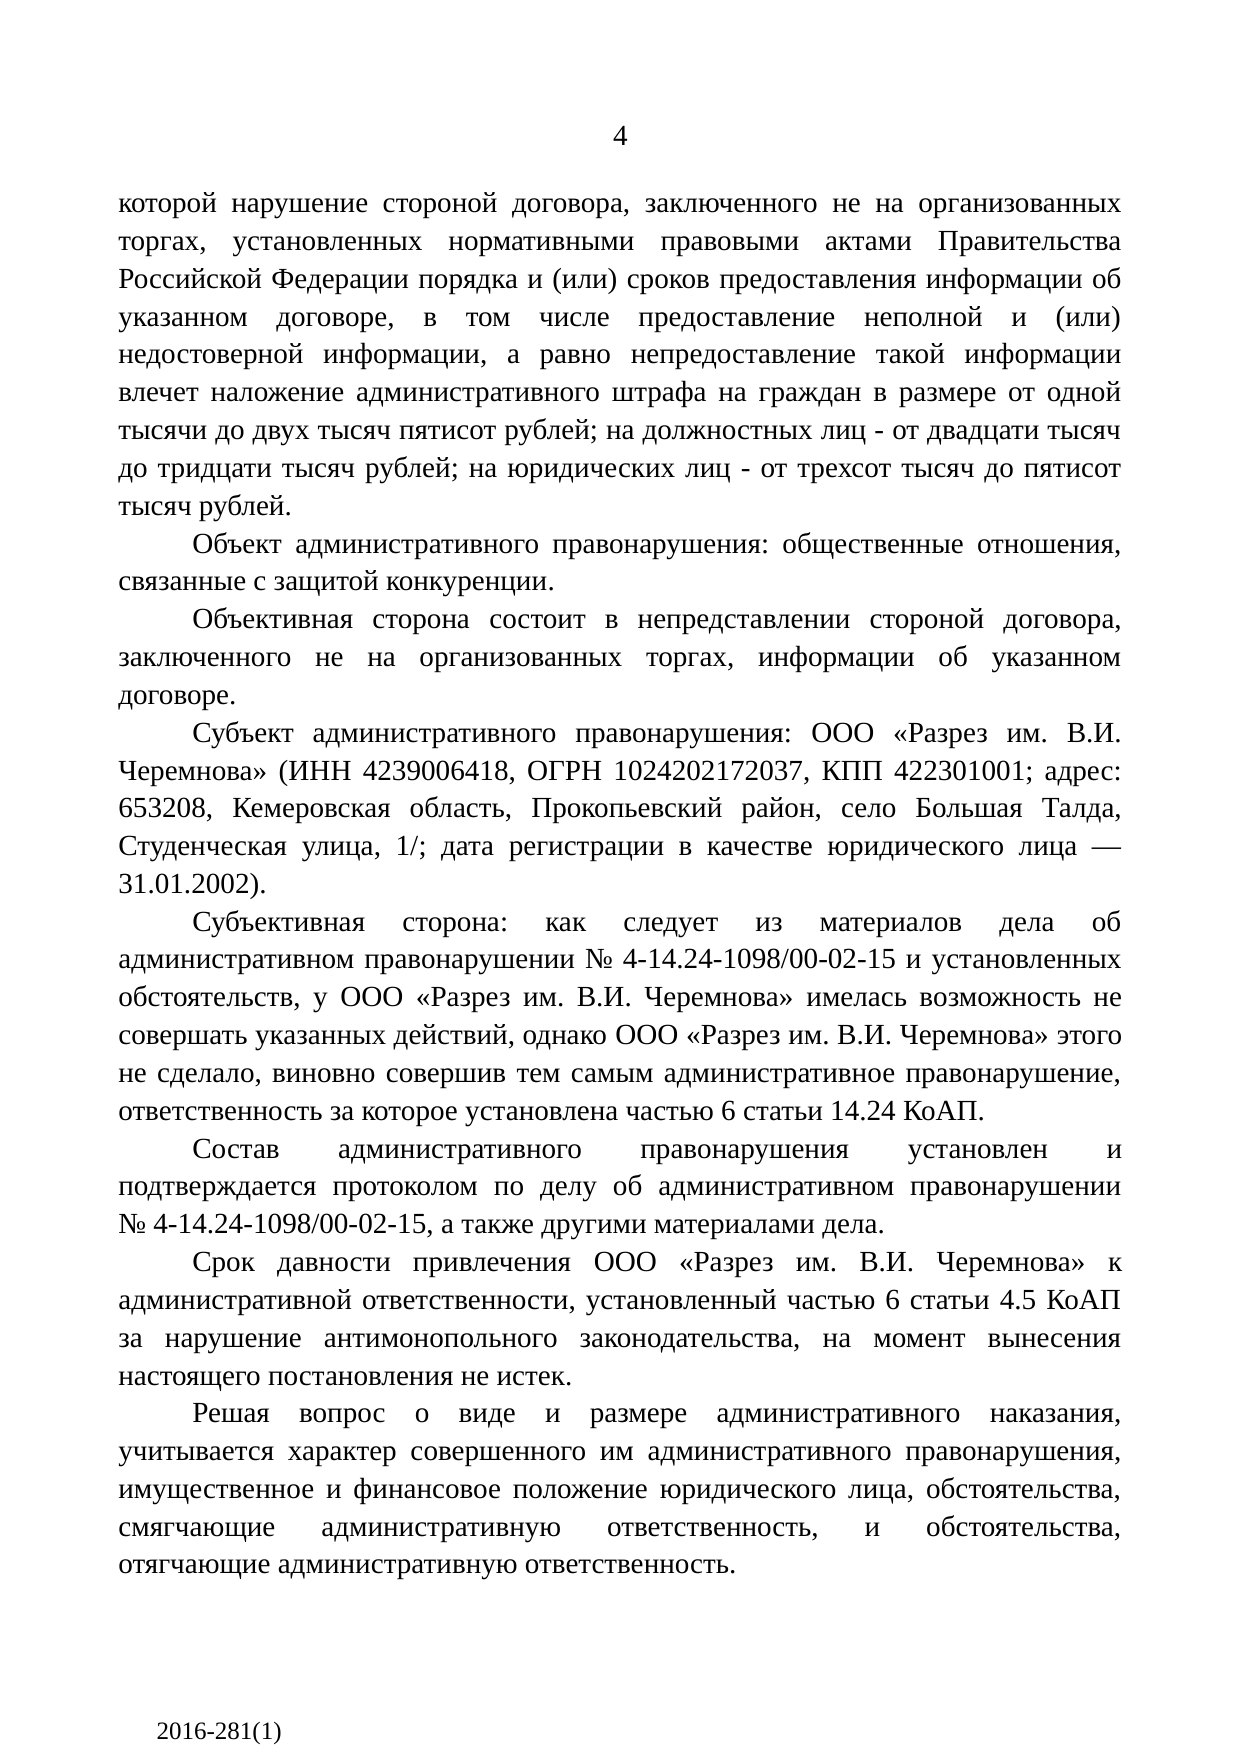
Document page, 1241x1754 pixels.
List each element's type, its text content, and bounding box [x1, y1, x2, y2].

text Состав административного правонарушения установлен и подтверждается протоколом по делу об административном правонарушении № 4-14.24-1098/00-02-15, а также другими материалами дела. [118, 1126, 1122, 1240]
text Объект административного правонарушения: общественные отношения, связанные с защитой конкуренции. [118, 521, 1122, 597]
text Решая вопрос о виде и размере административного наказания, учитывается характер совершенного им административного правонарушения, имущественное и финансовое положение юридического лица, обстоятельства, смягчающие административную ответственность, и обстоятельства, отягчающие административную ответственность. [118, 1391, 1122, 1580]
text Субъект административного правонарушения: ООО «Разрез им. В.И. Черемнова» (ИНН 4239006418, ОГРН 1024202172037, КПП 422301001; адрес: 653208, Кемеровская область, Прокопьевский район, село Большая Талда, Студенческая улица, 1/; дата регистрации в качестве юридического лица — 31.01.2002). [118, 711, 1122, 899]
text которой нарушение стороной договора, заключенного не на организованных торгах, установленных нормативными правовыми актами Правительства Российской Федерации порядка и (или) сроков предоставления информации об указанном договоре, в том числе предоставление неполной и (или) недостоверной информации, а равно непредоставление такой информации влечет наложение административного штрафа на граждан в размере от одной тысячи до двух тысяч пятисот рублей; на должностных лиц - от двадцати тысяч до тридцати тысяч рублей; на юридических лиц - от трехсот тысяч до пятисот тысяч рублей. [118, 181, 1122, 521]
text Срок давности привлечения ООО «Разрез им. В.И. Черемнова» к административной ответственности, установленный частью 6 статьи 4.5 КоАП за нарушение антимонопольного законодательства, на момент вынесения настоящего постановления не истек. [118, 1240, 1122, 1391]
text Субъективная сторона: как следует из материалов дела об административном правонарушении № 4-14.24-1098/00-02-15 и установленных обстоятельств, у ООО «Разрез им. В.И. Черемнова» имелась возможность не совершать указанных действий, однако ООО «Разрез им. В.И. Черемнова» этого не сделало, виновно совершив тем самым административное правонарушение, ответственность за которое установлена частью 6 статьи 14.24 КоАП. [118, 899, 1122, 1126]
text Объективная сторона состоит в непредставлении стороной договора, заключенного не на организованных торгах, информации об указанном договоре. [118, 597, 1122, 711]
